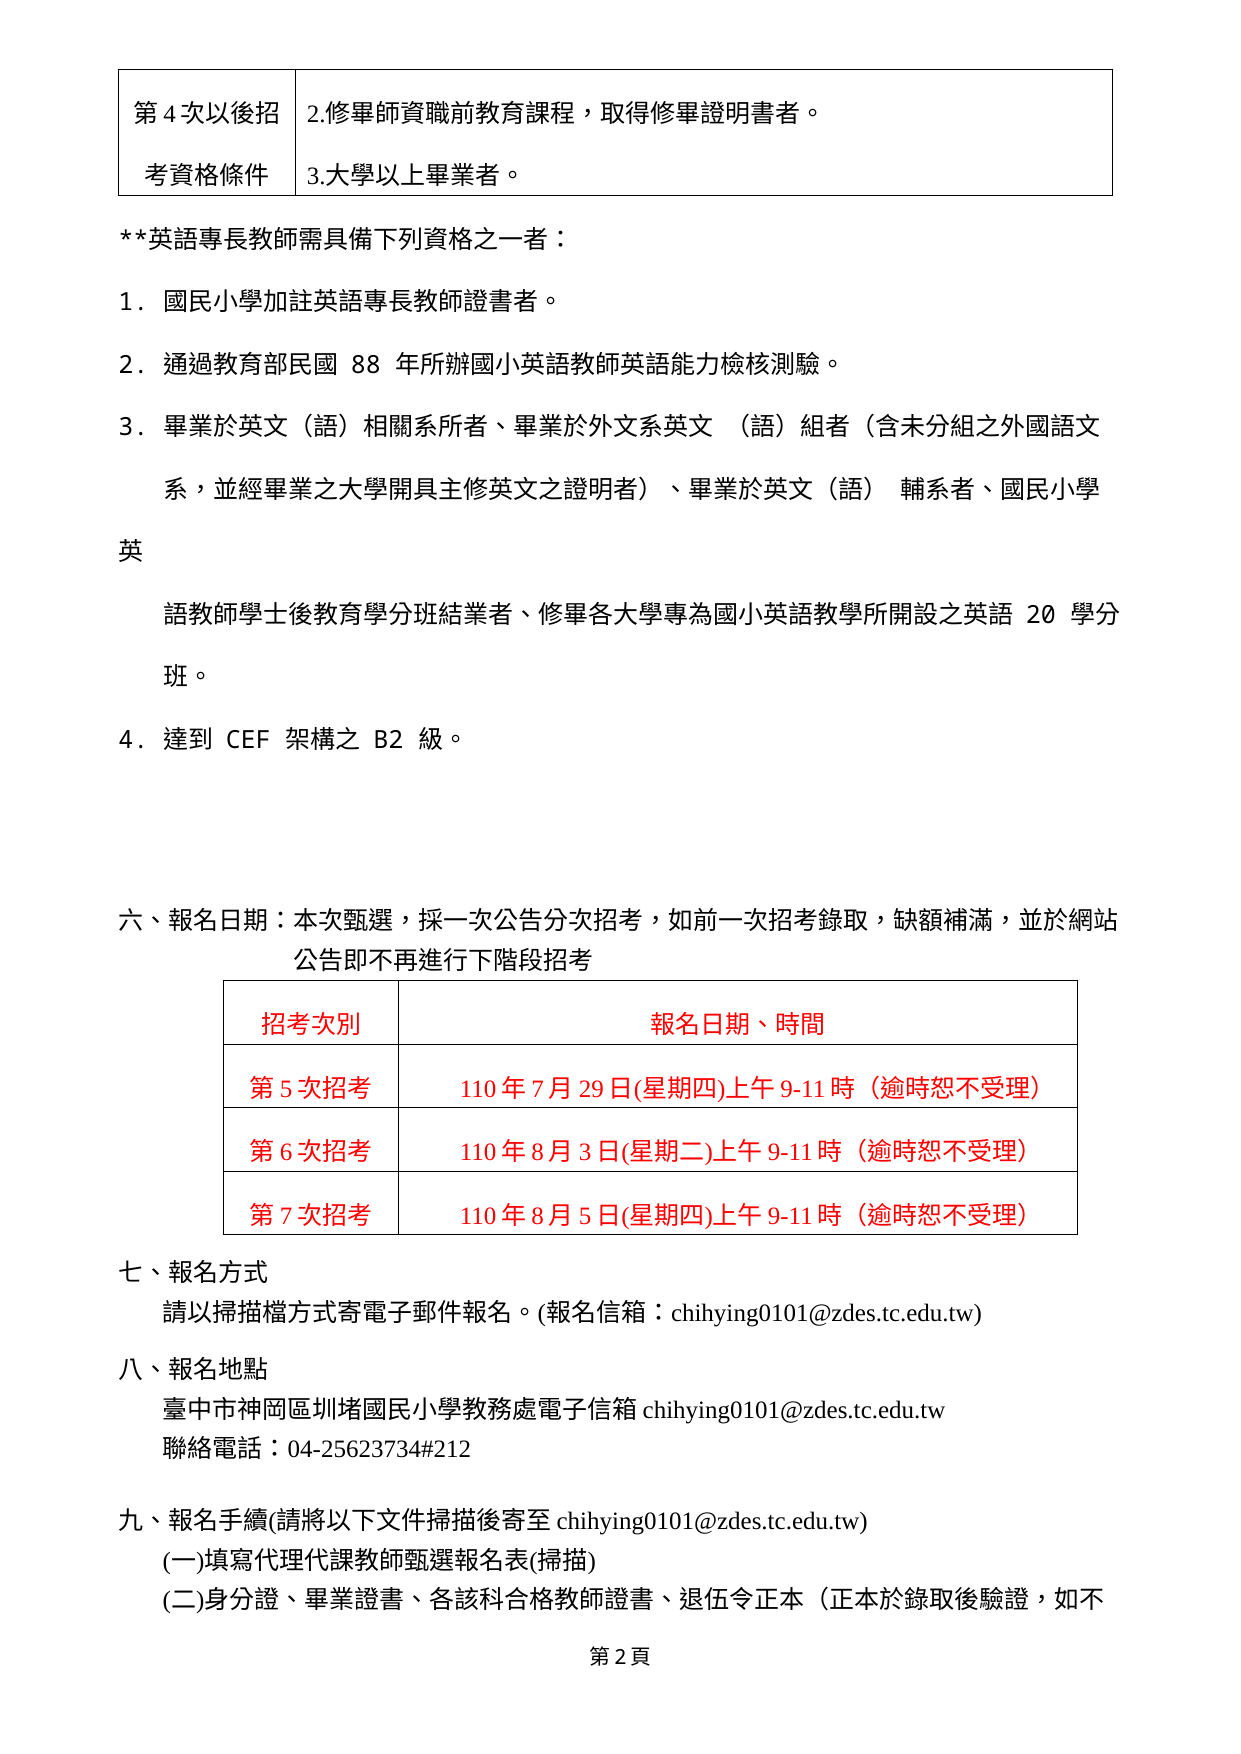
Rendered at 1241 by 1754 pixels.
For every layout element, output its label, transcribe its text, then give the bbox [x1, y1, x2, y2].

table_cell 110年7月29日(星期四)上午9-11時（逾時恕不受理） [399, 1045, 1077, 1107]
text (二)身分證、畢業證書、各該科合格教師證書、退伍令正本（正本於錄取後驗證，如不 [162, 1580, 1122, 1616]
text 請以掃描檔方式寄電子郵件報名。(報名信箱：chihying0101@zdes.tc.edu.tw) [162, 1292, 1122, 1328]
table_cell 第5次招考 [224, 1045, 398, 1107]
table_cell 第4次以後招考資格條件 [119, 70, 295, 194]
text 七、報名方式 [118, 1252, 1122, 1289]
text (一)填寫代理代課教師甄選報名表(掃描) [162, 1540, 1122, 1576]
table_cell 第7次招考 [224, 1172, 398, 1234]
text 系，並經畢業之大學開具主修英文之證明者）、畢業於英文（語） 輔系者、國民小學英 [118, 446, 1122, 571]
text 臺中市神岡區圳堵國民小學教務處電子信箱chihying0101@zdes.tc.edu.tw [162, 1389, 1122, 1425]
text 2. 通過教育部民國 88 年所辦國小英語教師英語能力檢核測驗。 [118, 321, 1122, 383]
text 聯絡電話：04-25623734#212 [162, 1429, 1122, 1465]
text 九、報名手續(請將以下文件掃描後寄至chihying0101@zdes.tc.edu.tw) [118, 1500, 1122, 1537]
text 1. 國民小學加註英語專長教師證書者。 [118, 258, 1122, 321]
table_header 報名日期、時間 [399, 981, 1077, 1043]
text **英語專長教師需具備下列資格之一者： [118, 196, 1122, 258]
text 4. 達到 CEF 架構之 B2 級。 [118, 696, 1122, 758]
table_cell 第6次招考 [224, 1108, 398, 1171]
text 六、報名日期：本次甄選，採一次公告分次招考，如前一次招考錄取，缺額補滿，並於網站公告即不再進行下階段招考 [118, 900, 1122, 976]
table_cell 110年8月3日(星期二)上午9-11時（逾時恕不受理） [399, 1108, 1077, 1171]
table_cell 110年8月5日(星期四)上午9-11時（逾時恕不受理） [399, 1172, 1077, 1234]
text 語教師學士後教育學分班結業者、修畢各大學專為國小英語教學所開設之英語 20 學分 [118, 571, 1122, 633]
text 班。 [118, 633, 1122, 696]
table_header 招考次別 [224, 981, 398, 1043]
table_cell 2.修畢師資職前教育課程，取得修畢證明書者。 3.大學以上畢業者。 [296, 70, 1112, 194]
text 八、報名地點 [118, 1349, 1122, 1386]
text 3. 畢業於英文（語）相關系所者、畢業於外文系英文 （語）組者（含未分組之外國語文 [118, 383, 1122, 446]
